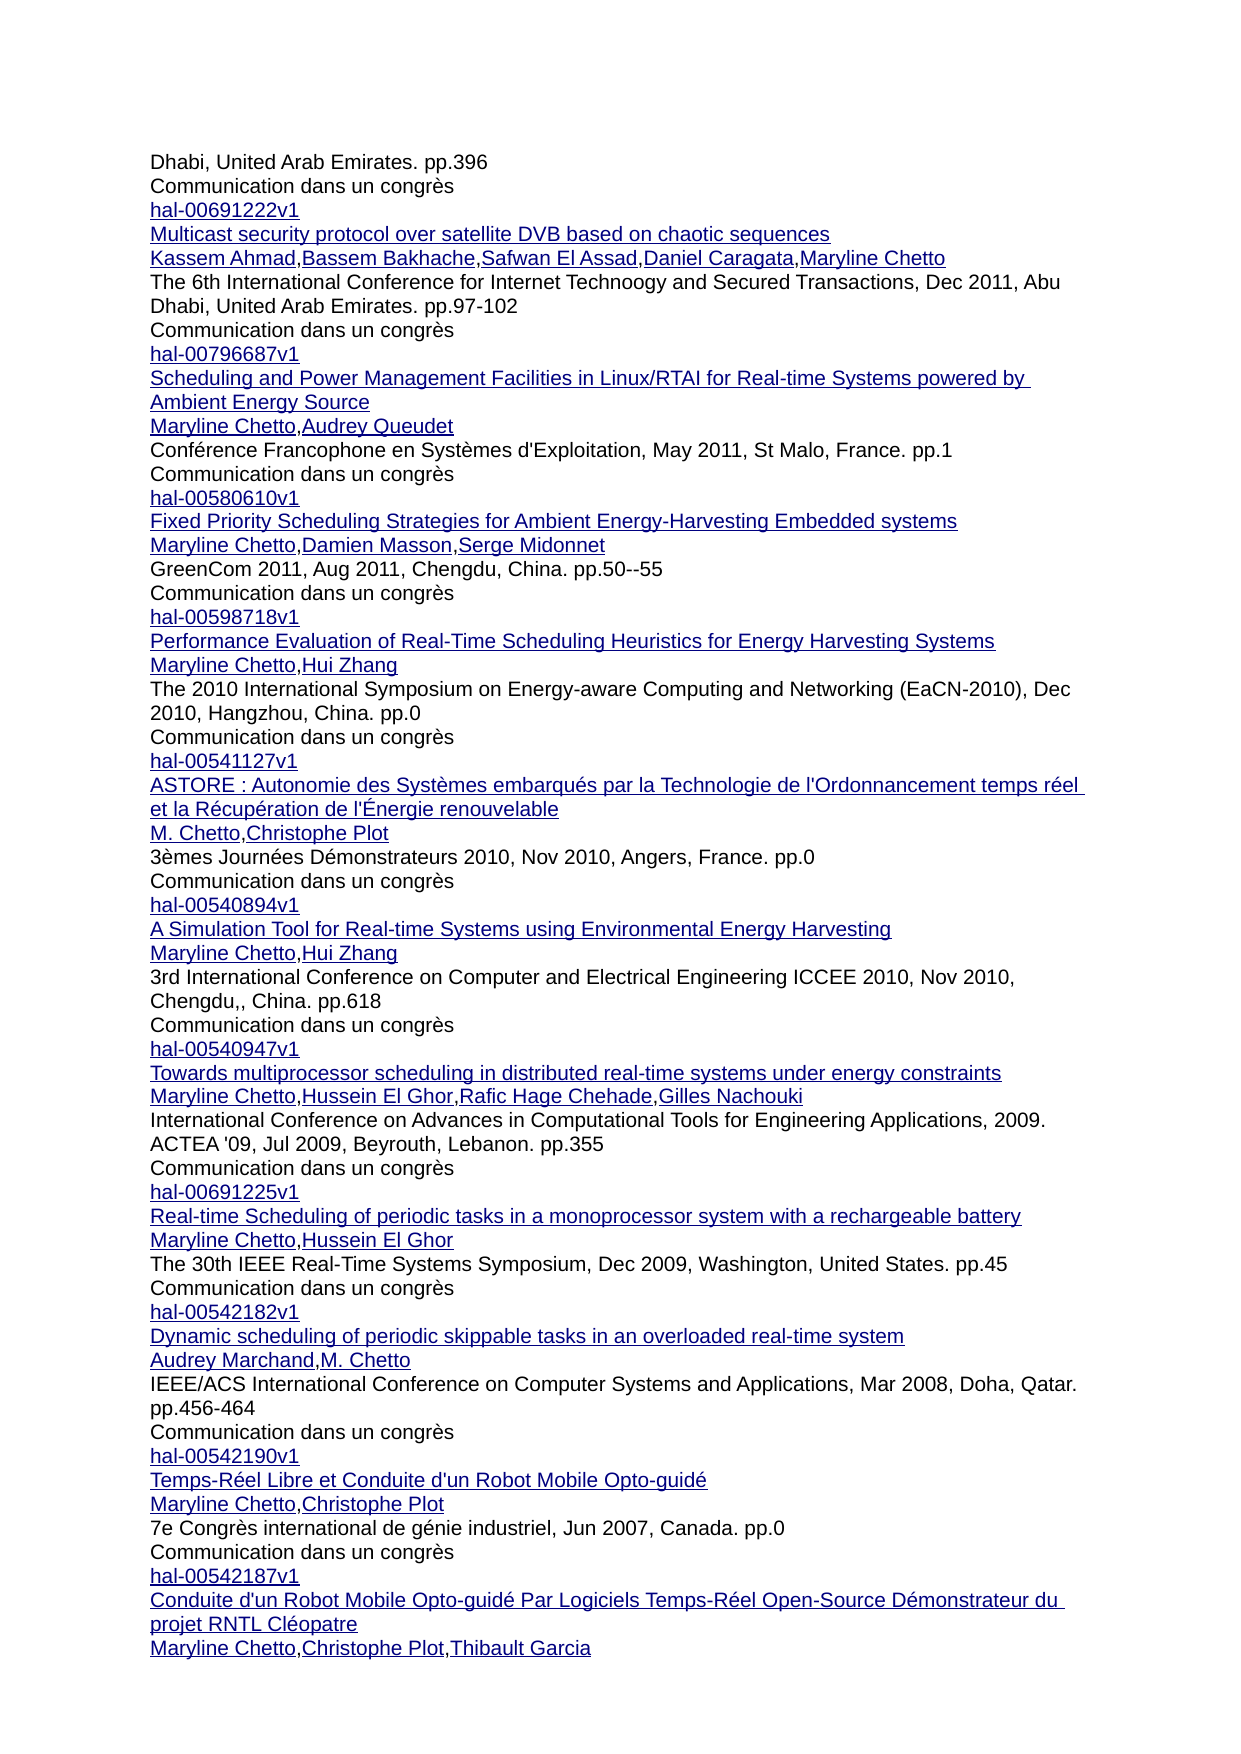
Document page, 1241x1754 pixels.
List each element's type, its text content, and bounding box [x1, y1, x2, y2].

table_cell Multicast security protocol over satellite DVB based on chaotic sequences Kassem Ahmad,Bassem Bakhache,Safwan El Assad,Daniel Caragata,Maryline Chetto The 6th International Conference for Internet Technoogy and Secured Transactions, Dec 2011, Abu Dhabi, United Arab Emirates. pp.97-102 Communication dans un congrès hal-00796687v1 [150, 222, 1090, 366]
table_cell Fixed Priority Scheduling Strategies for Ambient Energy-Harvesting Embedded systems Maryline Chetto,Damien Masson,Serge Midonnet GreenCom 2011, Aug 2011, Chengdu, China. pp.50--55 Communication dans un congrès hal-00598718v1 [150, 509, 1090, 629]
table_cell Dynamic scheduling of periodic skippable tasks in an overloaded real-time system Audrey Marchand,M. Chetto IEEE/ACS International Conference on Computer Systems and Applications, Mar 2008, Doha, Qatar. pp.456-464 Communication dans un congrès hal-00542190v1 [150, 1324, 1090, 1468]
table_cell Real-time Scheduling of periodic tasks in a monoprocessor system with a rechargeable battery Maryline Chetto,Hussein El Ghor The 30th IEEE Real-Time Systems Symposium, Dec 2009, Washington, United States. pp.45 Communication dans un congrès hal-00542182v1 [150, 1204, 1090, 1324]
table_cell A Simulation Tool for Real-time Systems using Environmental Energy Harvesting Maryline Chetto,Hui Zhang 3rd International Conference on Computer and Electrical Engineering ICCEE 2010, Nov 2010, Chengdu,, China. pp.618 Communication dans un congrès hal-00540947v1 [150, 917, 1090, 1060]
table_cell ASTORE : Autonomie des Systèmes embarqués par la Technologie de l'Ordonnancement temps réel et la Récupération de l'Énergie renouvelable M. Chetto,Christophe Plot 3èmes Journées Démonstrateurs 2010, Nov 2010, Angers, France. pp.0 Communication dans un congrès hal-00540894v1 [150, 773, 1090, 917]
table_cell Conduite d'un Robot Mobile Opto-guidé Par Logiciels Temps-Réel Open-Source Démonstrateur du projet RNTL Cléopatre Maryline Chetto,Christophe Plot,Thibault Garcia [150, 1588, 1090, 1659]
table_cell Dhabi, United Arab Emirates. pp.396 Communication dans un congrès hal-00691222v1 [150, 150, 1090, 222]
table_cell Performance Evaluation of Real-Time Scheduling Heuristics for Energy Harvesting Systems Maryline Chetto,Hui Zhang The 2010 International Symposium on Energy-aware Computing and Networking (EaCN-2010), Dec 2010, Hangzhou, China. pp.0 Communication dans un congrès hal-00541127v1 [150, 629, 1090, 773]
table_cell Towards multiprocessor scheduling in distributed real-time systems under energy constraints Maryline Chetto,Hussein El Ghor,Rafic Hage Chehade,Gilles Nachouki International Conference on Advances in Computational Tools for Engineering Applications, 2009. ACTEA '09, Jul 2009, Beyrouth, Lebanon. pp.355 Communication dans un congrès hal-00691225v1 [150, 1060, 1090, 1204]
table_cell Scheduling and Power Management Facilities in Linux/RTAI for Real-time Systems powered by Ambient Energy Source Maryline Chetto,Audrey Queudet Conférence Francophone en Systèmes d'Exploitation, May 2011, St Malo, France. pp.1 Communication dans un congrès hal-00580610v1 [150, 366, 1090, 509]
table_cell Temps-Réel Libre et Conduite d'un Robot Mobile Opto-guidé Maryline Chetto,Christophe Plot 7e Congrès international de génie industriel, Jun 2007, Canada. pp.0 Communication dans un congrès hal-00542187v1 [150, 1468, 1090, 1587]
